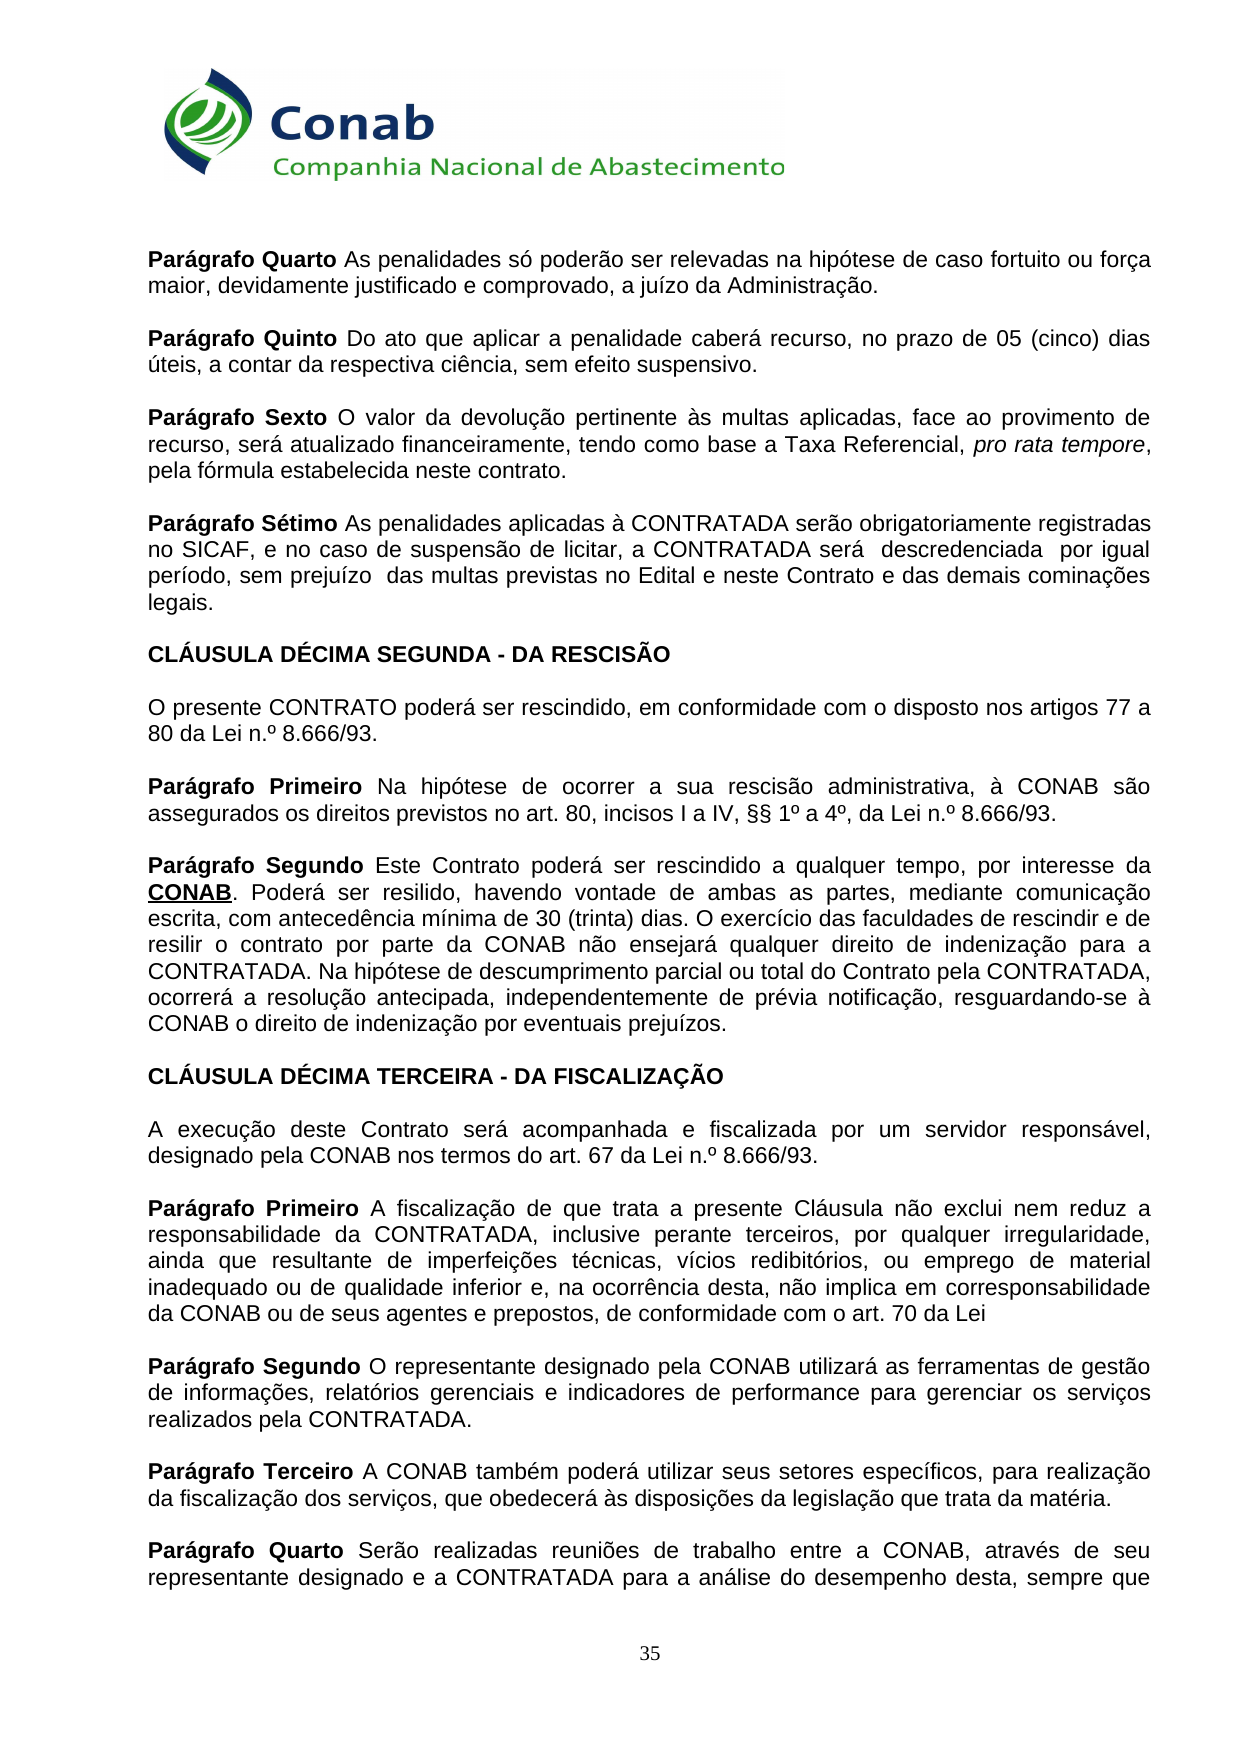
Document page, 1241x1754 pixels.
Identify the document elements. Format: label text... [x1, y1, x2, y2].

text Parágrafo Segundo O representante designado pela CONAB utilizará as ferramentas de gestão de informações, relatórios gerenciais e indicadores de performance para gerenciar os serviços realizados pela CONTRATADA. [148, 1353, 1152, 1432]
text O presente CONTRATO poderá ser rescindido, em conformidade com o disposto nos artigos 77 a 80 da Lei n.º 8.666/93. [148, 694, 1152, 747]
text Parágrafo Quinto Do ato que aplicar a penalidade caberá recurso, no prazo de 05 (cinco) dias úteis, a contar da respectiva ciência, sem efeito suspensivo. [148, 325, 1152, 378]
text Parágrafo Segundo Este Contrato poderá ser rescindido a qualquer tempo, por interesse da CONAB. Poderá ser resilido, havendo vontade de ambas as partes, mediante comunicação escrita, com antecedência mínima de 30 (trinta) dias. O exercício das faculdades de rescindir e de resilir o contrato por parte da CONAB não ensejará qualquer direito de indenização para a CONTRATADA. Na hipótese de descumprimento parcial ou total do Contrato pela CONTRATADA, ocorrerá a resolução antecipada, independentemente de prévia notificação, resguardando-se à CONAB o direito de indenização por eventuais prejuízos. [148, 852, 1152, 1037]
text Parágrafo Primeiro Na hipótese de ocorrer a sua rescisão administrativa, à CONAB são assegurados os direitos previstos no art. 80, incisos I a IV, §§ 1º a 4º, da Lei n.º 8.666/93. [148, 773, 1152, 826]
text Parágrafo Quarto As penalidades só poderão ser relevadas na hipótese de caso fortuito ou força maior, devidamente justificado e comprovado, a juízo da Administração. [148, 246, 1152, 299]
text CLÁUSULA DÉCIMA SEGUNDA - DA RESCISÃO [148, 641, 1152, 668]
picture [164, 68, 785, 181]
text Parágrafo Sexto O valor da devolução pertinente às multas aplicadas, face ao provimento de recurso, será atualizado financeiramente, tendo como base a Taxa Referencial, pro rata tempore, pela fórmula estabelecida neste contrato. [148, 404, 1152, 483]
text Parágrafo Sétimo As penalidades aplicadas à CONTRATADA serão obrigatoriamente registradas no SICAF, e no caso de suspensão de licitar, a CONTRATADA será descredenciada por igual período, sem prejuízo das multas previstas no Edital e neste Contrato e das demais cominações legais. [148, 509, 1152, 615]
text Parágrafo Quarto Serão realizadas reuniões de trabalho entre a CONAB, através de seu representante designado e a CONTRATADA para a análise do desempenho desta, sempre que [148, 1537, 1152, 1590]
text A execução deste Contrato será acompanhada e fiscalizada por um servidor responsável, designado pela CONAB nos termos do art. 67 da Lei n.º 8.666/93. [148, 1116, 1152, 1168]
text Parágrafo Primeiro A fiscalização de que trata a presente Cláusula não exclui nem reduz a responsabilidade da CONTRATADA, inclusive perante terceiros, por qualquer irregularidade, ainda que resultante de imperfeições técnicas, vícios redibitórios, ou emprego de material inadequado ou de qualidade inferior e, na ocorrência desta, não implica em corresponsabilidade da CONAB ou de seus agentes e prepostos, de conformidade com o art. 70 da Lei [148, 1195, 1152, 1327]
text CLÁUSULA DÉCIMA TERCEIRA - DA FISCALIZAÇÃO [148, 1063, 1152, 1089]
text Parágrafo Terceiro A CONAB também poderá utilizar seus setores específicos, para realização da fiscalização dos serviços, que obedecerá às disposições da legislação que trata da matéria. [148, 1458, 1152, 1511]
